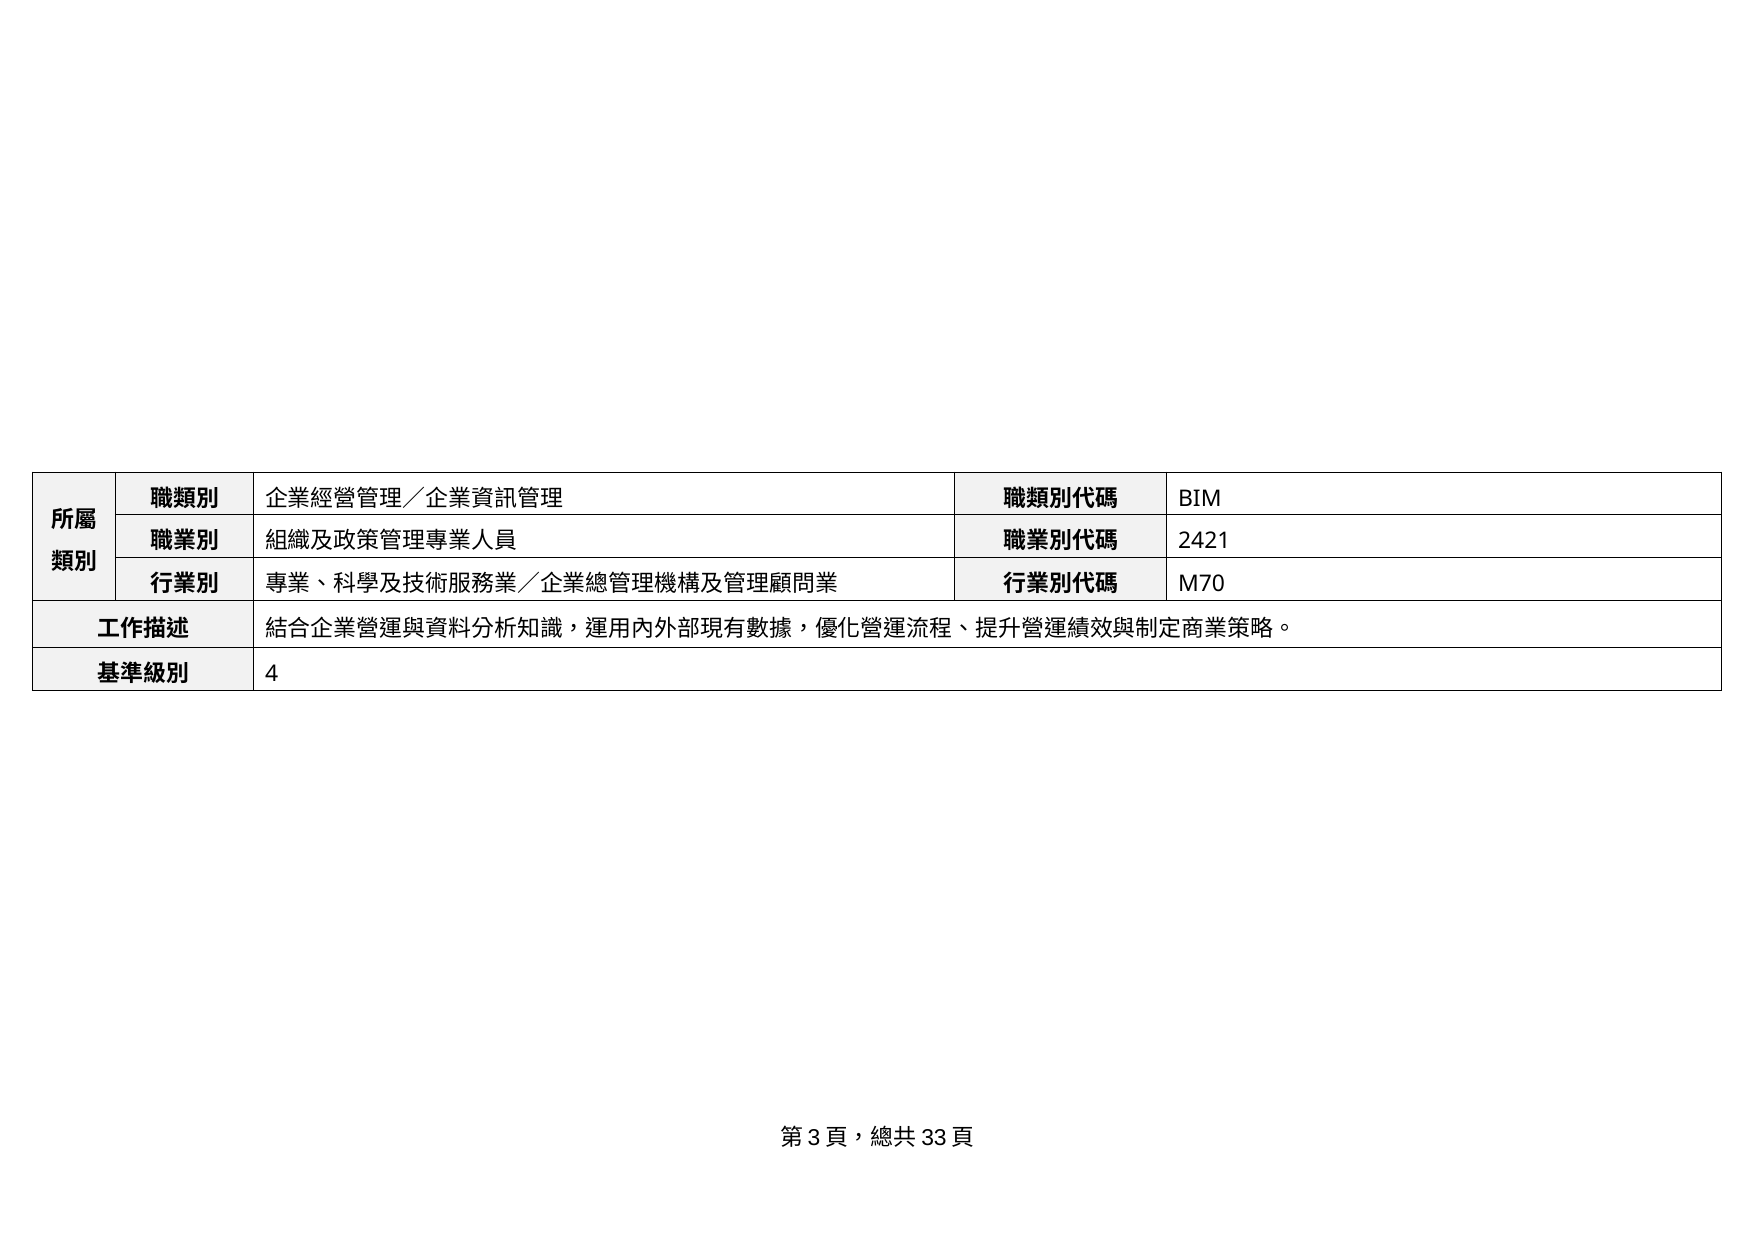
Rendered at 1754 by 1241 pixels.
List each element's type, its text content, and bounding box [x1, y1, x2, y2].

table_cell 職類別 [116, 473, 253, 514]
table_cell BIM [1167, 473, 1721, 514]
table_cell 企業經營管理／企業資訊管理 [254, 473, 954, 514]
table_cell 基準級別 [33, 648, 253, 690]
table_cell 所屬類別 [33, 473, 115, 600]
table_cell 職類別代碼 [955, 473, 1166, 514]
table_cell 行業別 [116, 558, 253, 600]
table_cell 組織及政策管理專業人員 [254, 515, 954, 557]
table_cell 行業別代碼 [955, 558, 1166, 600]
table_cell 專業、科學及技術服務業／企業總管理機構及管理顧問業 [254, 558, 954, 600]
table_cell 職業別代碼 [955, 515, 1166, 557]
table_cell 職業別 [116, 515, 253, 557]
table_cell M70 [1167, 558, 1721, 600]
table_cell 2421 [1167, 515, 1721, 557]
table_cell 4 [254, 648, 1721, 690]
table_cell 結合企業營運與資料分析知識，運用內外部現有數據，優化營運流程、提升營運績效與制定商業策略。 [254, 601, 1721, 647]
table_cell 工作描述 [33, 601, 253, 647]
